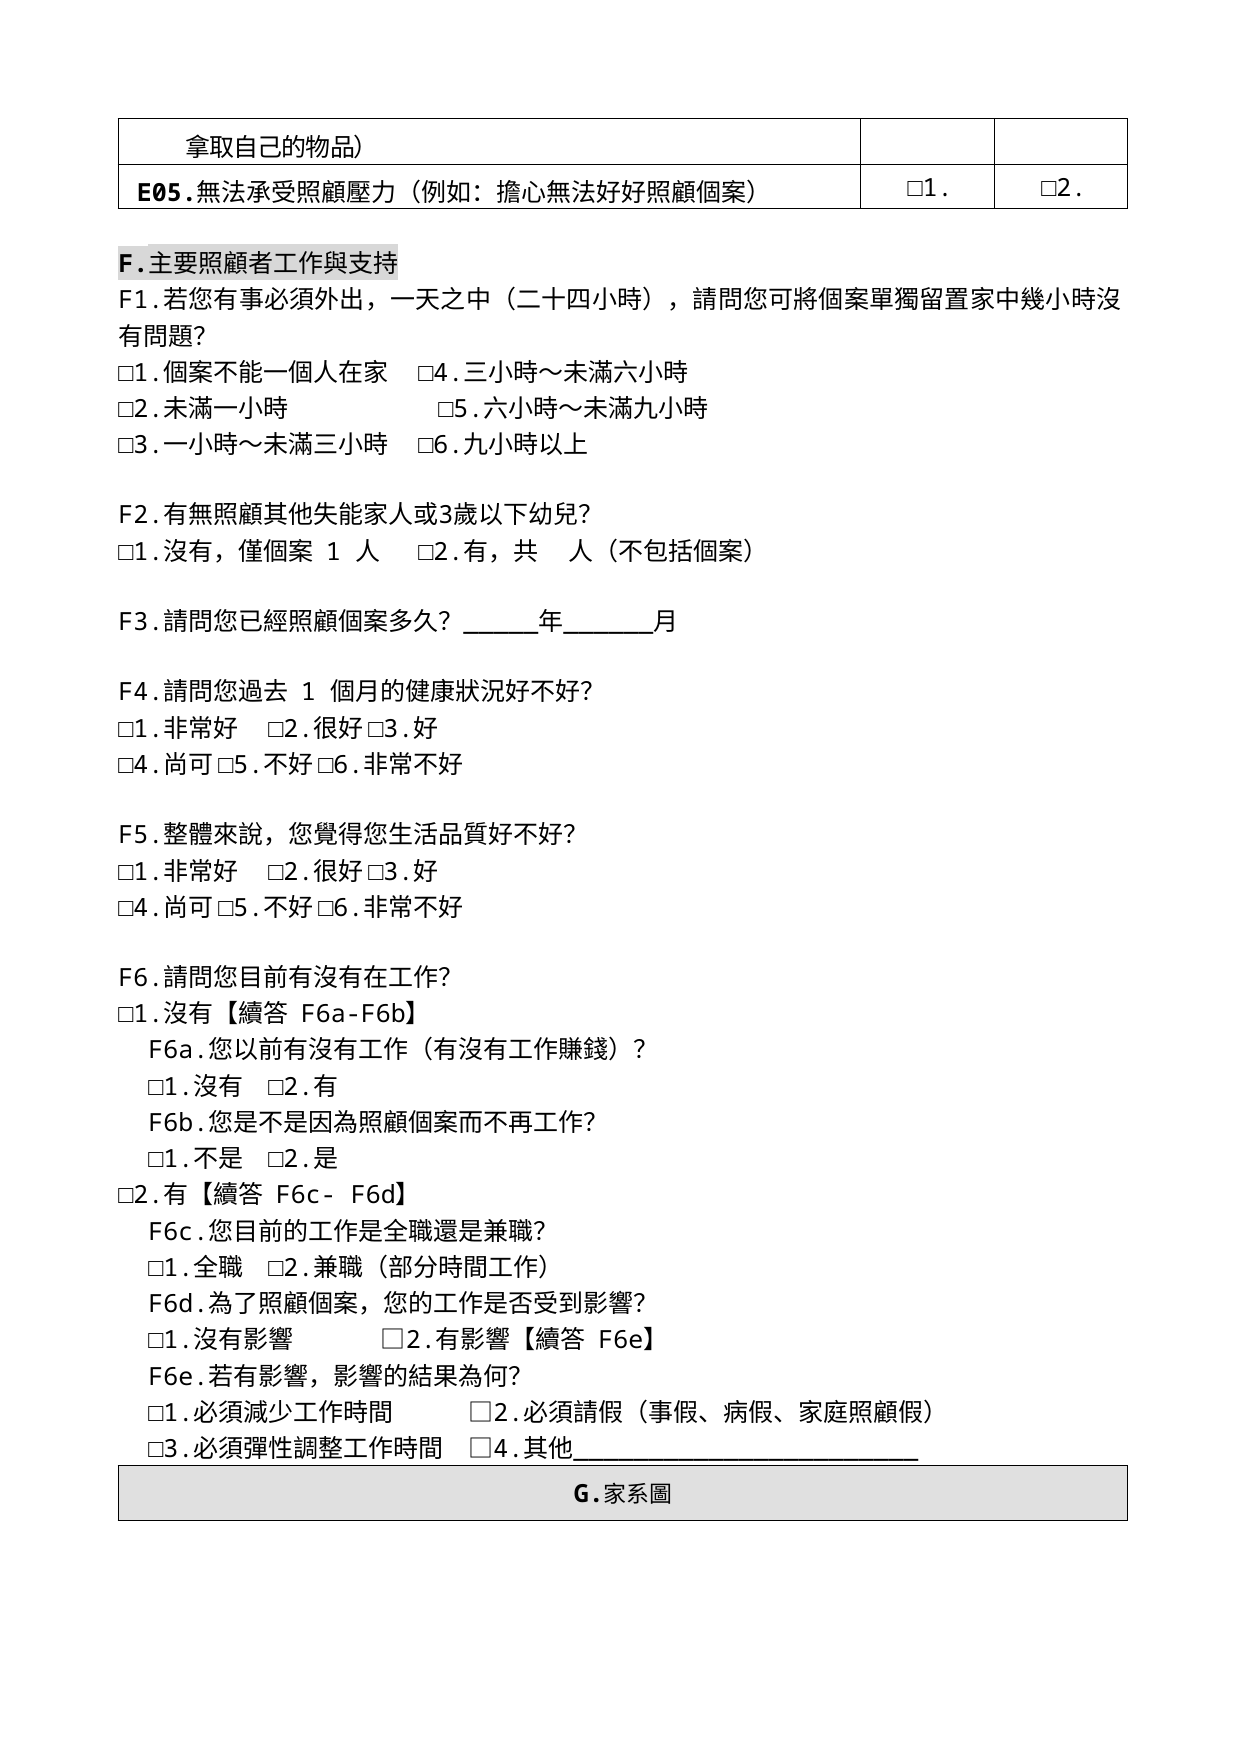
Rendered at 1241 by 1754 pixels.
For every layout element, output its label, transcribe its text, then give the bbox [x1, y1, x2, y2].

text □1.沒有，僅個案 1 人 □2.有，共 人（不包括個案） [118, 531, 1122, 567]
table_cell □2. [995, 165, 1127, 208]
text □1.必須減少工作時間 □2.必須請假（事假、病假、家庭照顧假） [118, 1392, 1122, 1429]
text □2.有【續答 F6c- F6d】 [118, 1175, 1122, 1211]
text F.主要照顧者工作與支持 [118, 243, 1122, 280]
text F6a.您以前有沒有工作（有沒有工作賺錢）？ [118, 1030, 1122, 1066]
text F5.整體來說，您覺得您生活品質好不好？ [118, 815, 1122, 851]
text F2.有無照顧其他失能家人或3歲以下幼兒？ [118, 495, 1122, 531]
text F6.請問您目前有沒有在工作？ [118, 957, 1122, 994]
text □1.全職 □2.兼職（部分時間工作） [118, 1247, 1122, 1284]
text □2.未滿一小時 □5.六小時～未滿九小時 [118, 388, 1122, 425]
table_cell 拿取自己的物品） [119, 119, 860, 164]
text □4.尚可 □5.不好 □6.非常不好 [118, 744, 1122, 781]
text F4.請問您過去 1 個月的健康狀況好不好？ [118, 672, 1122, 708]
text F3.請問您已經照顧個案多久？_____年______月 [118, 602, 1122, 638]
table_cell [861, 119, 994, 164]
table_cell E05.無法承受照顧壓力（例如：擔心無法好好照顧個案） [119, 165, 860, 208]
text F6e.若有影響，影響的結果為何？ [118, 1356, 1122, 1392]
text □3.一小時～未滿三小時 □6.九小時以上 [118, 425, 1122, 461]
text □1.非常好 □2.很好 □3.好 [118, 708, 1122, 744]
text □1.沒有 □2.有 [118, 1066, 1122, 1102]
table_cell [995, 119, 1127, 164]
table_header G.家系圖 [119, 1466, 1127, 1520]
table_cell □1. [861, 165, 994, 208]
text □1.非常好 □2.很好 □3.好 [118, 851, 1122, 887]
text □1.個案不能一個人在家 □4.三小時～未滿六小時 [118, 352, 1122, 388]
text □4.尚可 □5.不好 □6.非常不好 [118, 887, 1122, 923]
text F6d.為了照顧個案，您的工作是否受到影響？ [118, 1284, 1122, 1320]
text F6c.您目前的工作是全職還是兼職？ [118, 1211, 1122, 1247]
text F6b.您是不是因為照顧個案而不再工作？ [118, 1102, 1122, 1139]
text □1.沒有【續答 F6a-F6b】 [118, 994, 1122, 1030]
text □1.不是 □2.是 [118, 1139, 1122, 1175]
text □1.沒有影響 □2.有影響【續答 F6e】 [118, 1320, 1122, 1356]
text F1.若您有事必須外出，一天之中（二十四小時），請問您可將個案單獨留置家中幾小時沒有問題？ [118, 280, 1122, 352]
text □3.必須彈性調整工作時間 □4.其他_______________________ [118, 1429, 1122, 1465]
